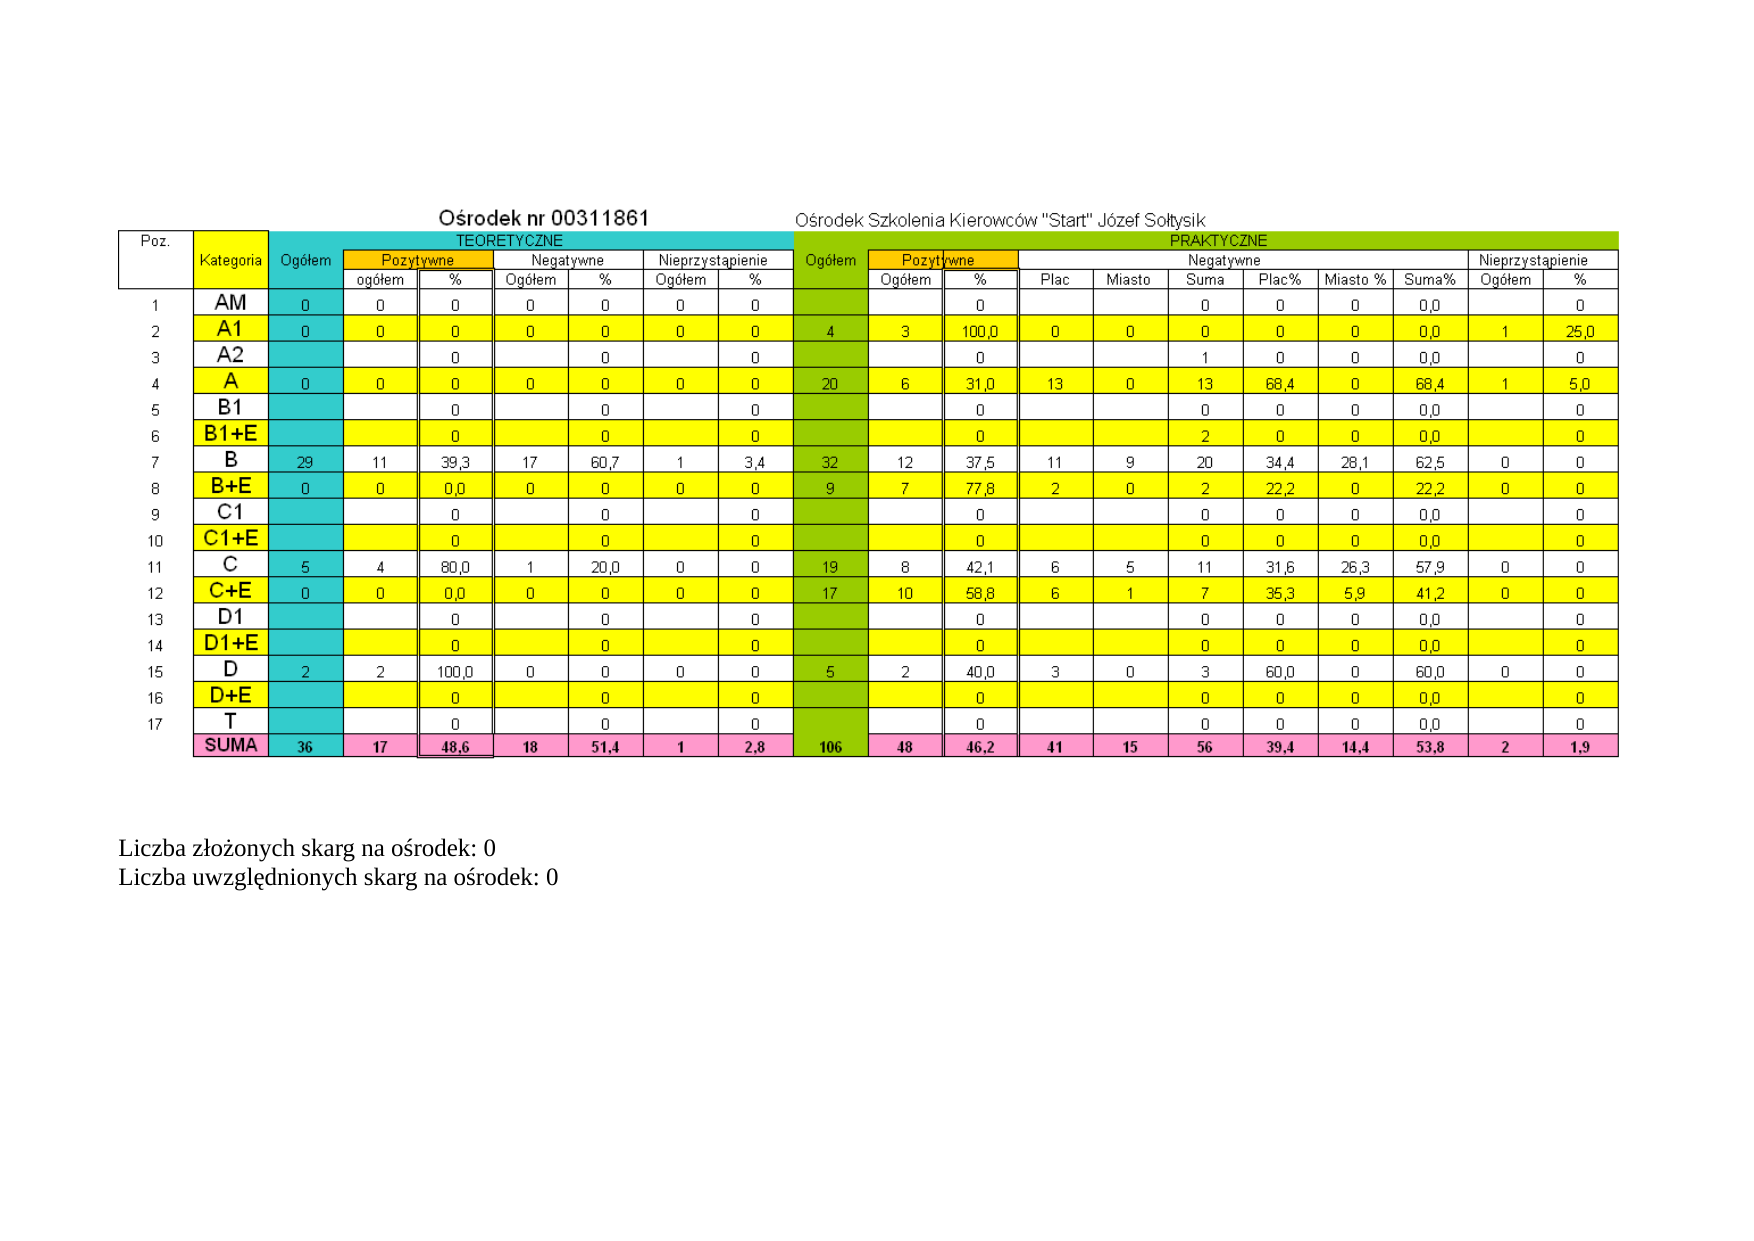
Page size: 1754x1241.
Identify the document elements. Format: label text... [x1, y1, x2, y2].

picture [118, 204, 1636, 805]
text Liczba złożonych skarg na ośrodek: 0 [118, 833, 1636, 862]
text Liczba uwzględnionych skarg na ośrodek: 0 [118, 862, 1636, 890]
